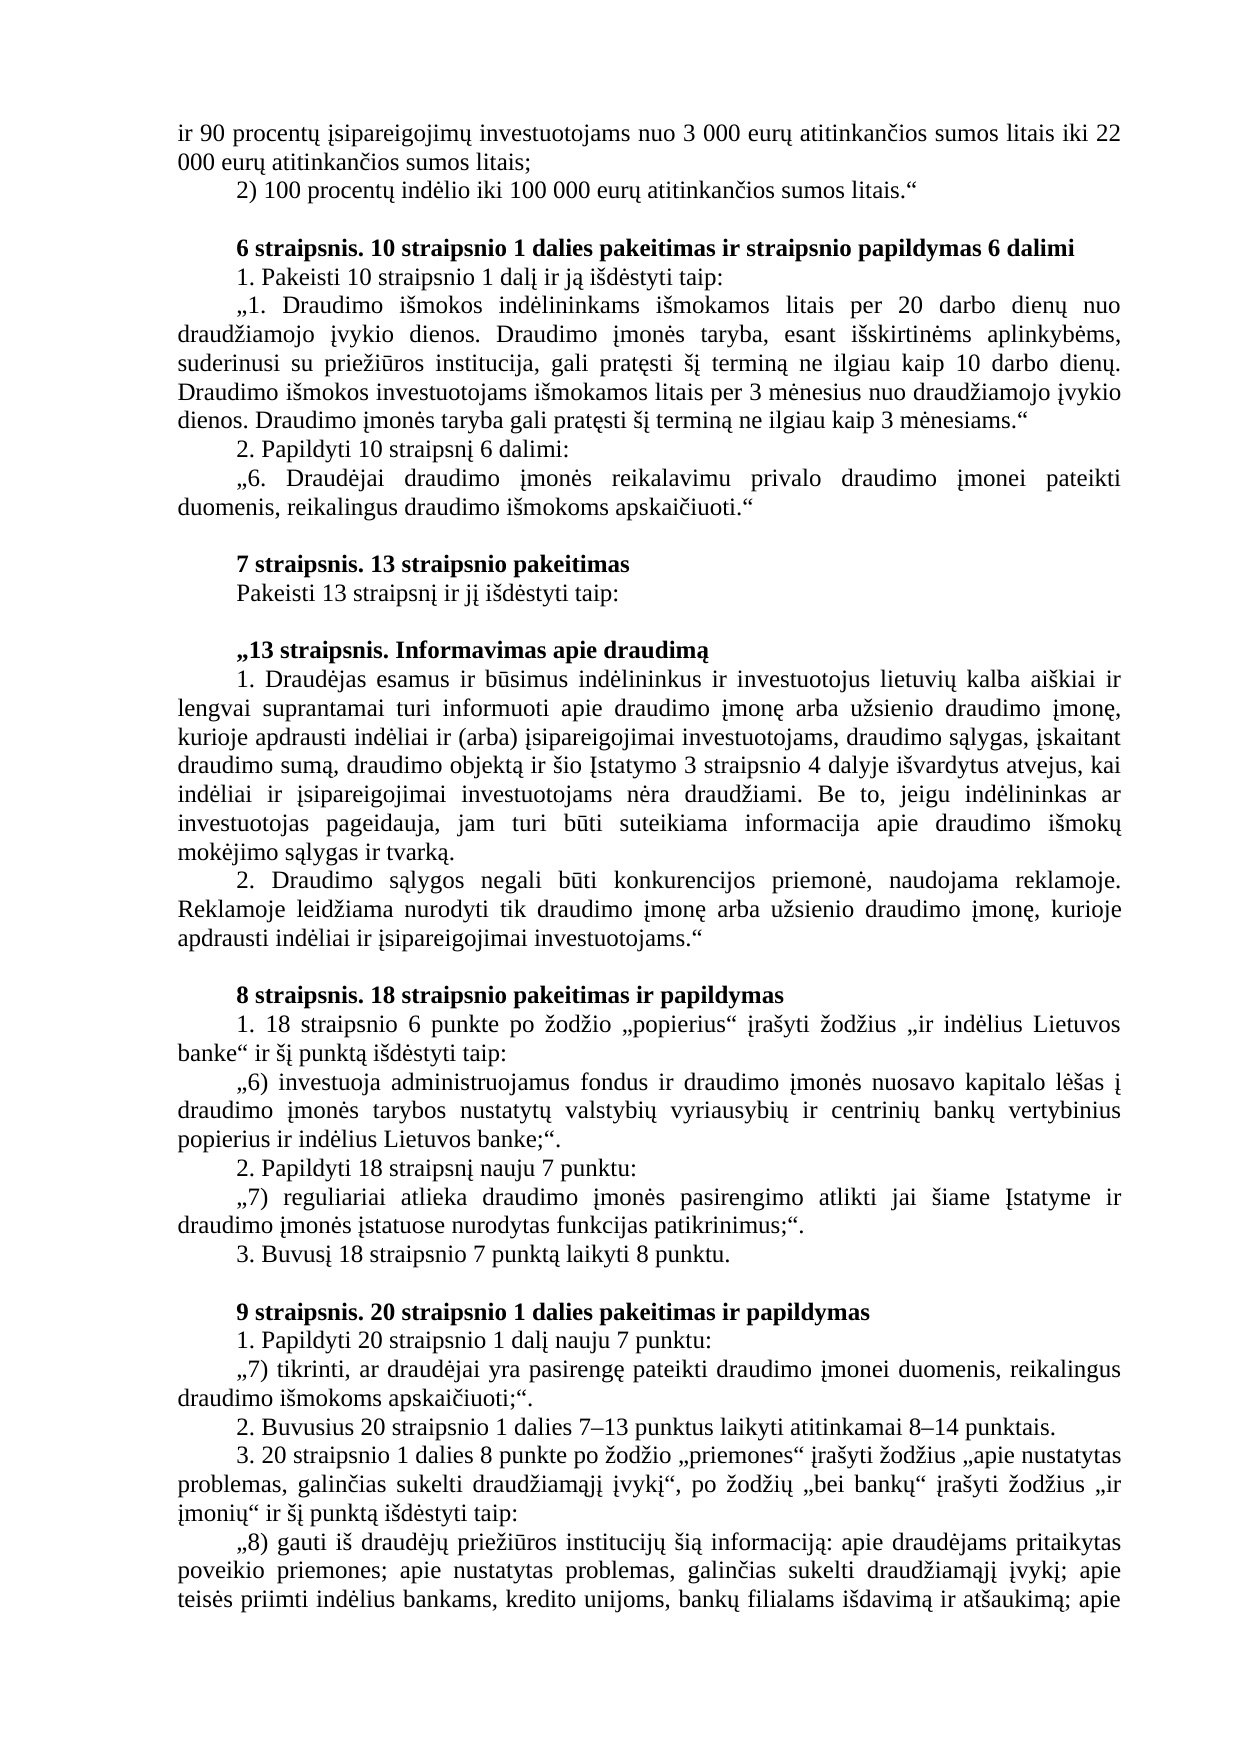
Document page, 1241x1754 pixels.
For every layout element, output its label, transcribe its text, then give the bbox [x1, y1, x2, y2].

text 7 straipsnis. 13 straipsnio pakeitimas [177, 549, 1122, 578]
text 2. Buvusius 20 straipsnio 1 dalies 7–13 punktus laikyti atitinkamai 8–14 punktais. [177, 1412, 1122, 1441]
text „13 straipsnis. Informavimas apie draudimą [177, 636, 1122, 664]
text 2. Papildyti 18 straipsnį nauju 7 punktu: [177, 1153, 1122, 1182]
text 9 straipsnis. 20 straipsnio 1 dalies pakeitimas ir papildymas [177, 1297, 1122, 1326]
text 1. 18 straipsnio 6 punkte po žodžio „popierius“ įrašyti žodžius „ir indėlius Lietuvos banke“ ir šį punktą išdėstyti taip: [177, 1009, 1122, 1067]
text 1. Pakeisti 10 straipsnio 1 dalį ir ją išdėstyti taip: [177, 262, 1122, 291]
text „6. Draudėjai draudimo įmonės reikalavimu privalo draudimo įmonei pateikti duomenis, reikalingus draudimo išmokoms apskaičiuoti.“ [177, 463, 1122, 521]
text „7) reguliariai atlieka draudimo įmonės pasirengimo atlikti jai šiame Įstatyme ir draudimo įmonės įstatuose nurodytas funkcijas patikrinimus;“. [177, 1182, 1122, 1239]
text 2. Draudimo sąlygos negali būti konkurencijos priemonė, naudojama reklamoje. Reklamoje leidžiama nurodyti tik draudimo įmonę arba užsienio draudimo įmonę, kurioje apdrausti indėliai ir įsipareigojimai investuotojams.“ [177, 866, 1122, 952]
text 1. Draudėjas esamus ir būsimus indėlininkus ir investuotojus lietuvių kalba aiškiai ir lengvai suprantamai turi informuoti apie draudimo įmonę arba užsienio draudimo įmonę, kurioje apdrausti indėliai ir (arba) įsipareigojimai investuotojams, draudimo sąlygas, įskaitant draudimo sumą, draudimo objektą ir šio Įstatymo 3 straipsnio 4 dalyje išvardytus atvejus, kai indėliai ir įsipareigojimai investuotojams nėra draudžiami. Be to, jeigu indėlininkas ar investuotojas pageidauja, jam turi būti suteikiama informacija apie draudimo išmokų mokėjimo sąlygas ir tvarką. [177, 664, 1122, 866]
text 3. Buvusį 18 straipsnio 7 punktą laikyti 8 punktu. [177, 1239, 1122, 1268]
text 8 straipsnis. 18 straipsnio pakeitimas ir papildymas [177, 981, 1122, 1009]
text „6) investuoja administruojamus fondus ir draudimo įmonės nuosavo kapitalo lėšas į draudimo įmonės tarybos nustatytų valstybių vyriausybių ir centrinių bankų vertybinius popierius ir indėlius Lietuvos banke;“. [177, 1067, 1122, 1153]
text Pakeisti 13 straipsnį ir jį išdėstyti taip: [177, 578, 1122, 607]
text ir 90 procentų įsipareigojimų investuotojams nuo 3 000 eurų atitinkančios sumos litais iki 22 000 eurų atitinkančios sumos litais; [177, 118, 1122, 176]
text 3. 20 straipsnio 1 dalies 8 punkte po žodžio „priemones“ įrašyti žodžius „apie nustatytas problemas, galinčias sukelti draudžiamąjį įvykį“, po žodžių „bei bankų“ įrašyti žodžius „ir įmonių“ ir šį punktą išdėstyti taip: [177, 1441, 1122, 1527]
text „1. Draudimo išmokos indėlininkams išmokamos litais per 20 darbo dienų nuo draudžiamojo įvykio dienos. Draudimo įmonės taryba, esant išskirtinėms aplinkybėms, suderinusi su priežiūros institucija, gali pratęsti šį terminą ne ilgiau kaip 10 darbo dienų. Draudimo išmokos investuotojams išmokamos litais per 3 mėnesius nuo draudžiamojo įvykio dienos. Draudimo įmonės taryba gali pratęsti šį terminą ne ilgiau kaip 3 mėnesiams.“ [177, 291, 1122, 434]
text 2. Papildyti 10 straipsnį 6 dalimi: [177, 434, 1122, 463]
text „7) tikrinti, ar draudėjai yra pasirengę pateikti draudimo įmonei duomenis, reikalingus draudimo išmokoms apskaičiuoti;“. [177, 1354, 1122, 1412]
text „8) gauti iš draudėjų priežiūros institucijų šią informaciją: apie draudėjams pritaikytas poveikio priemones; apie nustatytas problemas, galinčias sukelti draudžiamąjį įvykį; apie teisės priimti indėlius bankams, kredito unijoms, bankų filialams išdavimą ir atšaukimą; apie [177, 1527, 1122, 1613]
text 2) 100 procentų indėlio iki 100 000 eurų atitinkančios sumos litais.“ [177, 176, 1122, 204]
text 6 straipsnis. 10 straipsnio 1 dalies pakeitimas ir straipsnio papildymas 6 dalimi [177, 233, 1122, 262]
text 1. Papildyti 20 straipsnio 1 dalį nauju 7 punktu: [177, 1326, 1122, 1354]
